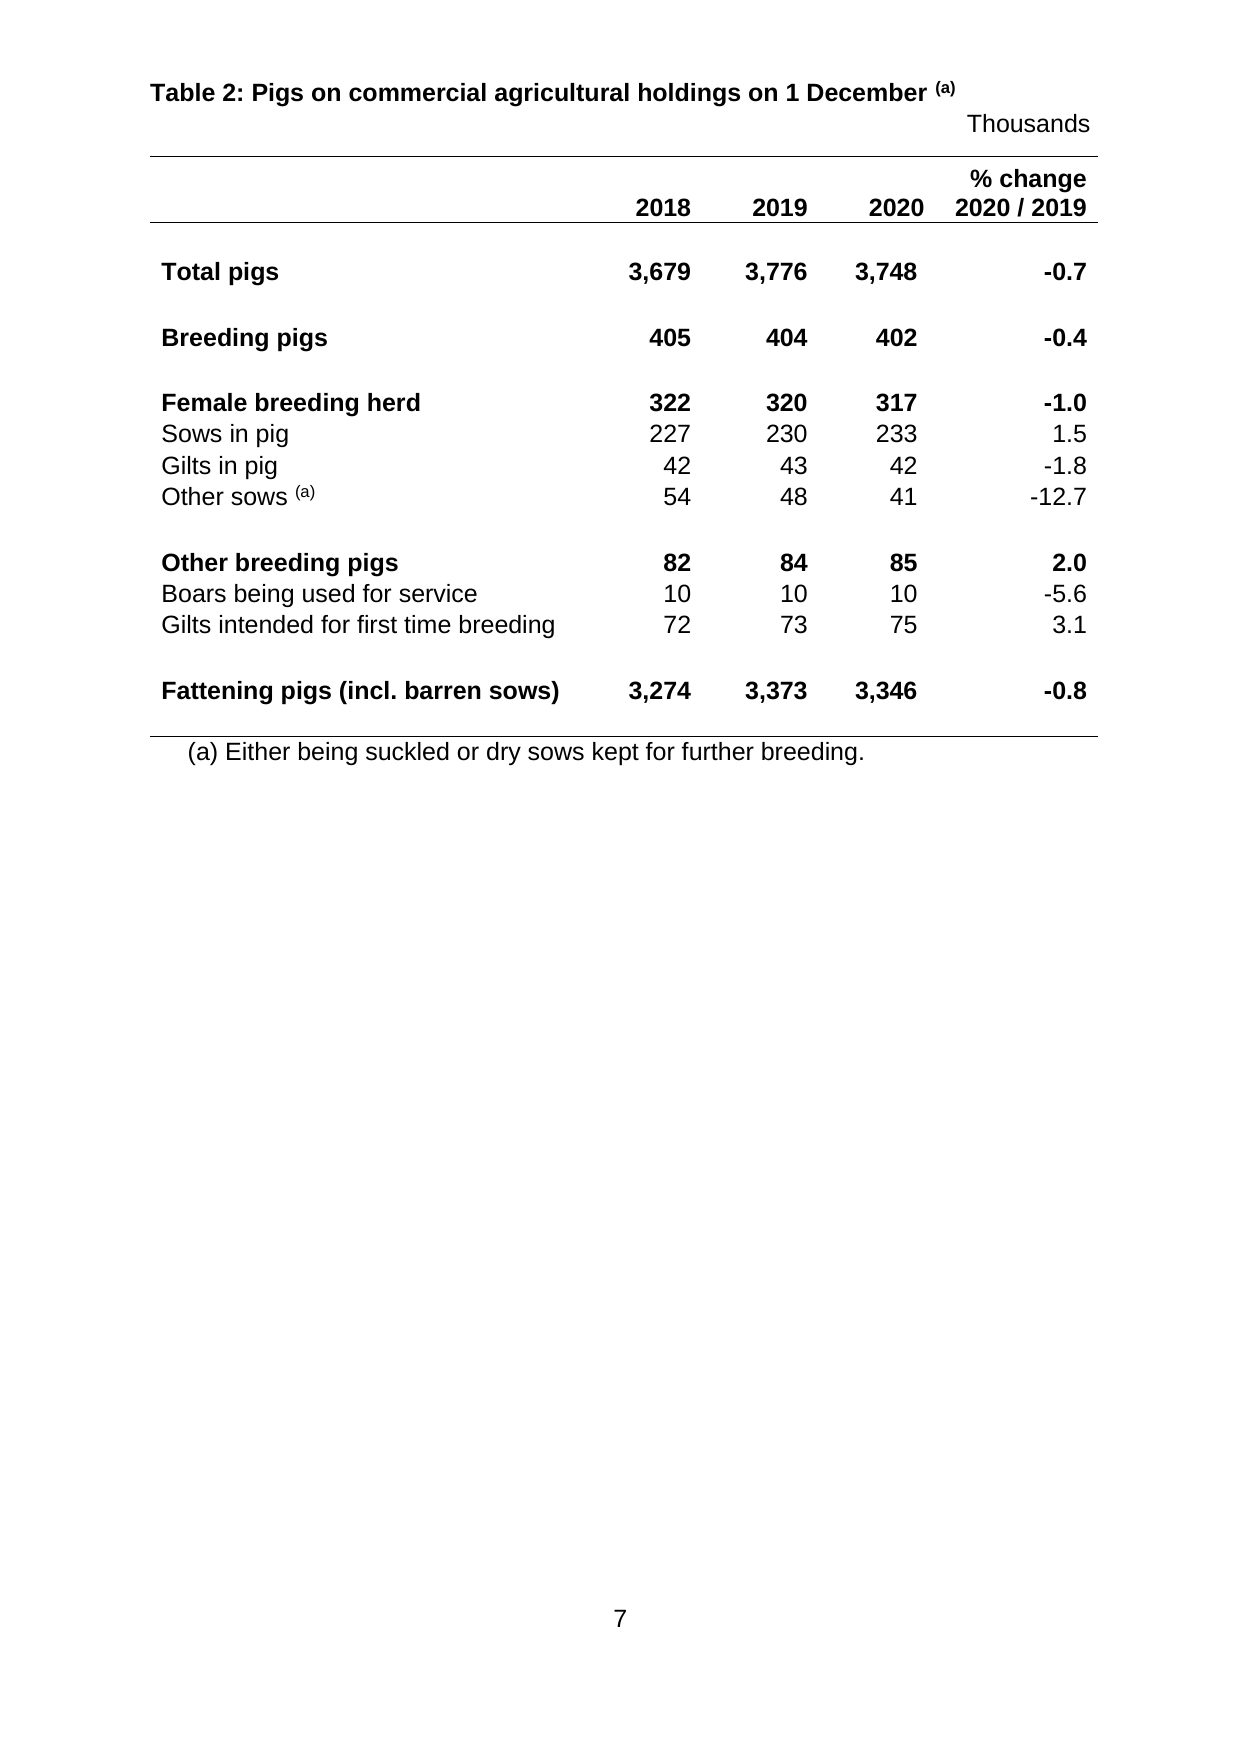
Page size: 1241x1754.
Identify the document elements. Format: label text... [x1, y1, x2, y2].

table_cell 82 [606, 544, 702, 576]
table_cell [702, 351, 819, 384]
table_cell 3,748 [819, 253, 935, 286]
subtitle Table 2: Pigs on commercial agricultural holdings on 1 December (a) [150, 78, 1090, 107]
table_cell 230 [702, 417, 819, 448]
table_cell [150, 639, 606, 672]
table_cell 10 [606, 576, 702, 608]
table_cell 41 [819, 480, 935, 511]
table_cell -1.8 [935, 448, 1098, 479]
table_cell -0.4 [935, 319, 1098, 351]
table_cell 48 [702, 480, 819, 511]
table_cell Female breeding herd [150, 384, 606, 417]
table_cell -0.7 [935, 253, 1098, 286]
table_cell 404 [702, 319, 819, 351]
table_cell Other breeding pigs [150, 544, 606, 576]
table_cell 84 [702, 544, 819, 576]
table_header [150, 157, 606, 222]
table_cell -12.7 [935, 480, 1098, 511]
table_cell Breeding pigs [150, 319, 606, 351]
table_cell [935, 351, 1098, 384]
table_cell 3,346 [819, 672, 935, 704]
table_cell -0.8 [935, 672, 1098, 704]
table_cell 320 [702, 384, 819, 417]
table_cell 317 [819, 384, 935, 417]
table_cell [935, 511, 1098, 543]
table_cell -1.0 [935, 384, 1098, 417]
table_cell [150, 511, 606, 543]
table_cell Total pigs [150, 253, 606, 286]
table_cell [606, 705, 702, 736]
table_cell 3,373 [702, 672, 819, 704]
table_cell 405 [606, 319, 702, 351]
table_cell 233 [819, 417, 935, 448]
table_cell 2.0 [935, 544, 1098, 576]
table_cell Sows in pig [150, 417, 606, 448]
table_cell 72 [606, 608, 702, 639]
table_cell [819, 351, 935, 384]
table_cell [935, 286, 1098, 318]
table_cell [702, 511, 819, 543]
table_header % change 2020 / 2019 [935, 157, 1098, 222]
table_cell [702, 705, 819, 736]
table_cell [819, 705, 935, 736]
table_cell 10 [702, 576, 819, 608]
table_cell Other sows (a) [150, 480, 606, 511]
table_cell 75 [819, 608, 935, 639]
table_cell 42 [606, 448, 702, 479]
table_cell [702, 639, 819, 672]
text Thousands [150, 109, 1090, 137]
table_cell 10 [819, 576, 935, 608]
table_cell [935, 705, 1098, 736]
table_cell Boars being used for service [150, 576, 606, 608]
table_cell [935, 223, 1098, 253]
table_cell 3,274 [606, 672, 702, 704]
table_cell [150, 705, 606, 736]
table_cell Fattening pigs (incl. barren sows) [150, 672, 606, 704]
table_cell [702, 286, 819, 318]
table_cell 1.5 [935, 417, 1098, 448]
table_cell [606, 351, 702, 384]
table_cell [819, 223, 935, 253]
table_cell 85 [819, 544, 935, 576]
table_cell [606, 223, 702, 253]
table_cell [150, 351, 606, 384]
table_header 2019 [702, 157, 819, 222]
table_cell [935, 639, 1098, 672]
table_cell [819, 639, 935, 672]
table_cell 3.1 [935, 608, 1098, 639]
list Either being suckled or dry sows kept for further breeding. [187, 737, 1090, 766]
table_cell 322 [606, 384, 702, 417]
table_cell 3,776 [702, 253, 819, 286]
table_cell [606, 639, 702, 672]
table_header 2018 [606, 157, 702, 222]
table_cell 43 [702, 448, 819, 479]
table_cell 54 [606, 480, 702, 511]
table_cell [702, 223, 819, 253]
table_cell [150, 286, 606, 318]
table_cell [819, 511, 935, 543]
table_cell [150, 223, 606, 253]
table_cell Gilts in pig [150, 448, 606, 479]
table_cell [606, 511, 702, 543]
table_cell 3,679 [606, 253, 702, 286]
table_cell 73 [702, 608, 819, 639]
table_cell [819, 286, 935, 318]
table_cell Gilts intended for first time breeding [150, 608, 606, 639]
table_cell [606, 286, 702, 318]
table_cell 42 [819, 448, 935, 479]
table_cell 227 [606, 417, 702, 448]
table_cell -5.6 [935, 576, 1098, 608]
table_header 2020 [819, 157, 935, 222]
table_cell 402 [819, 319, 935, 351]
